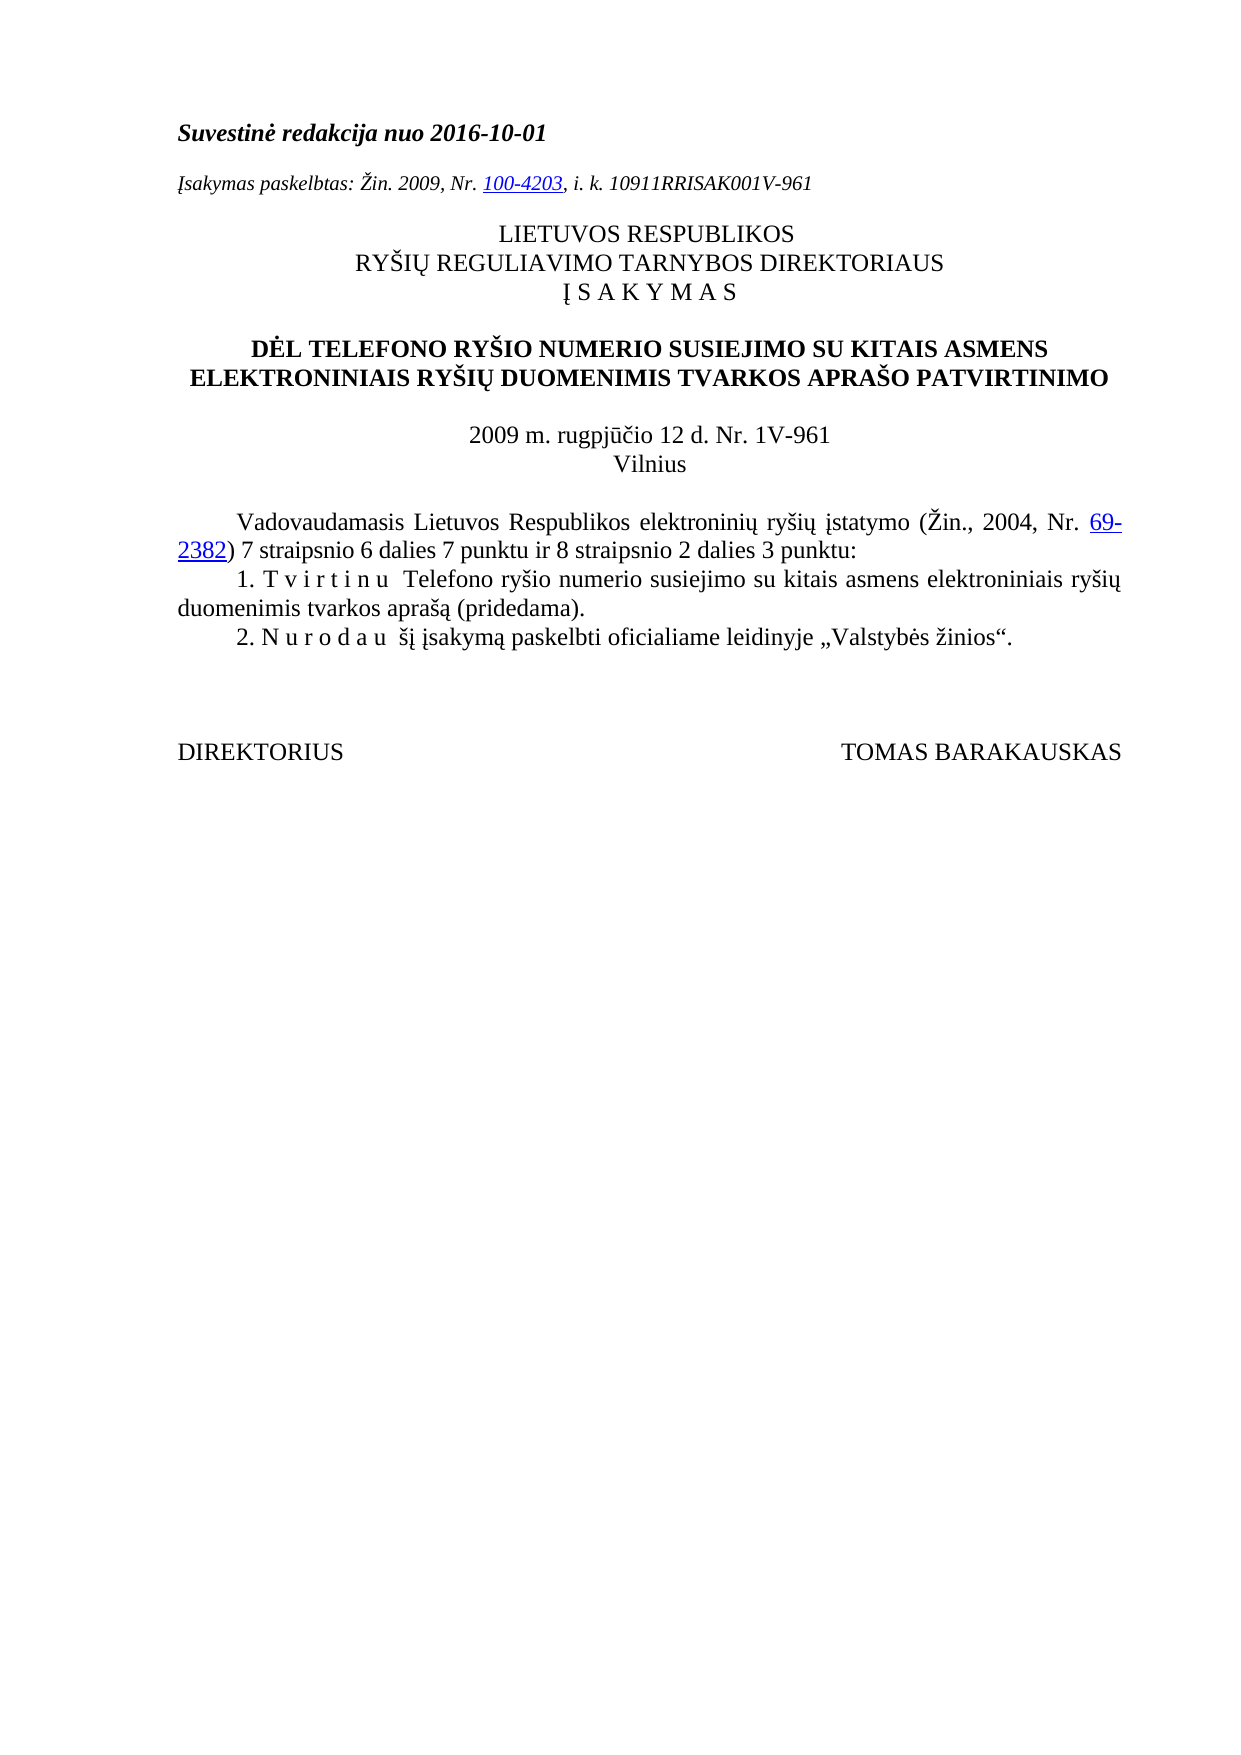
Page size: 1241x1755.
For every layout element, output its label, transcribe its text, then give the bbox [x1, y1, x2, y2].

text DĖL TELEFONO RYŠIO NUMERIO SUSIEJIMO SU KITAIS ASMENS ELEKTRONINIAIS RYŠIŲ DUOMENIMIS TVARKOS APRAŠO PATVIRTINIMO [177, 334, 1122, 392]
text Suvestinė redakcija nuo 2016-10-01 [177, 118, 1122, 147]
text 2. Nurodau šį įsakymą paskelbti oficialiame leidinyje „Valstybės žinios“. [177, 622, 1122, 650]
text direktorius tomas barakauskas [177, 737, 1122, 765]
text Vilnius [177, 449, 1122, 478]
text 1. Tvirtinu Telefono ryšio numerio susiejimo su kitais asmens elektroniniais ryšių duomenimis tvarkos aprašą (pridedama). [177, 564, 1122, 622]
text 2009 m. rugpjūčio 12 d. Nr. 1V-961 [177, 420, 1122, 449]
text ĮSAKYMAS [177, 277, 1122, 305]
text LIETUVOS RESPUBLIKOS [177, 219, 1122, 248]
text Įsakymas paskelbtas: Žin. 2009, Nr. 100-4203, i. k. 10911RRISAK001V-961 [177, 171, 1122, 195]
text Vadovaudamasis Lietuvos Respublikos elektroninių ryšių įstatymo (Žin., 2004, Nr. 69-2382) 7 straipsnio 6 dalies 7 punktu ir 8 straipsnio 2 dalies 3 punktu: [177, 507, 1122, 564]
text RYŠIŲ REGULIAVIMO TARNYBOS DIREKTORIAUS [177, 248, 1122, 277]
